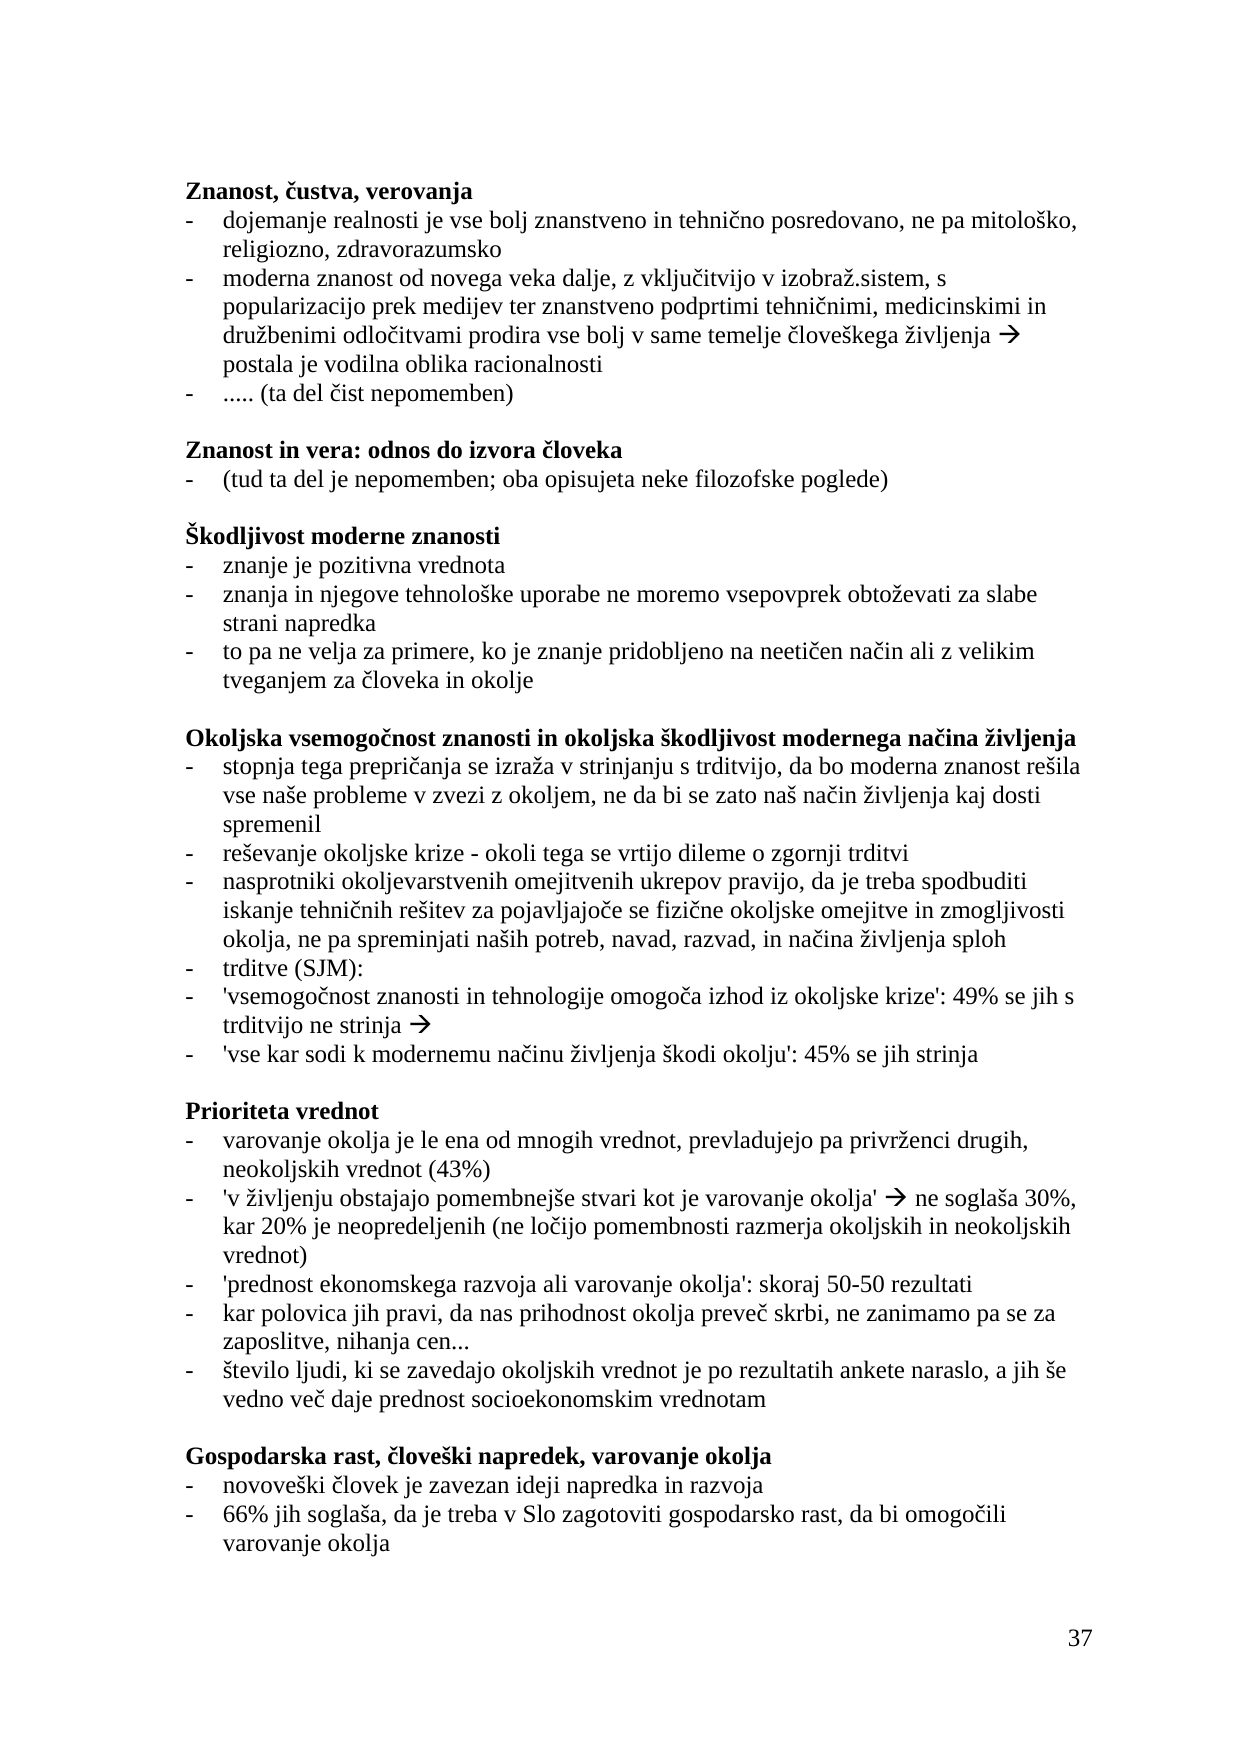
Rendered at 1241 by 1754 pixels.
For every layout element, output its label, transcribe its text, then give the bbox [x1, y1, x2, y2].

list ..... (ta del čist nepomemben) [185, 378, 1092, 406]
subtitle Škodljivost moderne znanosti [148, 521, 1092, 550]
list 'vse kar sodi k modernemu načinu življenja škodi okolju': 45% se jih strinja [185, 1039, 1092, 1068]
subtitle Prioriteta vrednot [148, 1096, 1092, 1125]
list (tud ta del je nepomemben; oba opisujeta neke filozofske poglede) [185, 464, 1092, 493]
list kar polovica jih pravi, da nas prihodnost okolja preveč skrbi, ne zanimamo pa se za zaposlitve, nihanja cen... [185, 1298, 1092, 1355]
list varovanje okolja je le ena od mnogih vrednot, prevladujejo pa privrženci drugih, neokoljskih vrednot (43%) [185, 1125, 1092, 1183]
list število ljudi, ki se zavedajo okoljskih vrednot je po rezultatih ankete naraslo, a jih še vedno več daje prednost socioekonomskim vrednotam [185, 1355, 1092, 1413]
list 66% jih soglaša, da je treba v Slo zagotoviti gospodarsko rast, da bi omogočili varovanje okolja [185, 1499, 1092, 1556]
list trditve (SJM): [185, 953, 1092, 981]
list 'vsemogočnost znanosti in tehnologije omogoča izhod iz okoljske krize': 49% se jih s trditvijo ne strinja  [185, 981, 1092, 1039]
subtitle Znanost, čustva, verovanja [148, 176, 1092, 205]
list stopnja tega prepričanja se izraža v strinjanju s trditvijo, da bo moderna znanost rešila vse naše probleme v zvezi z okoljem, ne da bi se zato naš način življenja kaj dosti spremenil [185, 751, 1092, 838]
list 'v življenju obstajajo pomembnejše stvari kot je varovanje okolja'  ne soglaša 30%, kar 20% je neopredeljenih (ne ločijo pomembnosti razmerja okoljskih in neokoljskih vrednot) [185, 1183, 1092, 1269]
list nasprotniki okoljevarstvenih omejitvenih ukrepov pravijo, da je treba spodbuditi iskanje tehničnih rešitev za pojavljajoče se fizične okoljske omejitve in zmogljivosti okolja, ne pa spreminjati naših potreb, navad, razvad, in načina življenja sploh [185, 866, 1092, 953]
list 'prednost ekonomskega razvoja ali varovanje okolja': skoraj 50-50 rezultati [185, 1269, 1092, 1298]
list znanje je pozitivna vrednota [185, 550, 1092, 579]
subtitle Gospodarska rast, človeški napredek, varovanje okolja [148, 1441, 1092, 1470]
list to pa ne velja za primere, ko je znanje pridobljeno na neetičen način ali z velikim tveganjem za človeka in okolje [185, 636, 1092, 694]
list novoveški človek je zavezan ideji napredka in razvoja [185, 1470, 1092, 1499]
list dojemanje realnosti je vse bolj znanstveno in tehnično posredovano, ne pa mitološko, religiozno, zdravorazumsko [185, 205, 1092, 263]
list reševanje okoljske krize - okoli tega se vrtijo dileme o zgornji trditvi [185, 838, 1092, 866]
list moderna znanost od novega veka dalje, z vključitvijo v izobraž.sistem, s popularizacijo prek medijev ter znanstveno podprtimi tehničnimi, medicinskimi in družbenimi odločitvami prodira vse bolj v same temelje človeškega življenja  postala je vodilna oblika racionalnosti [185, 263, 1092, 378]
list znanja in njegove tehnološke uporabe ne moremo vsepovprek obtoževati za slabe strani napredka [185, 579, 1092, 636]
subtitle Znanost in vera: odnos do izvora človeka [148, 435, 1092, 464]
subtitle Okoljska vsemogočnost znanosti in okoljska škodljivost modernega načina življenja [148, 723, 1092, 751]
